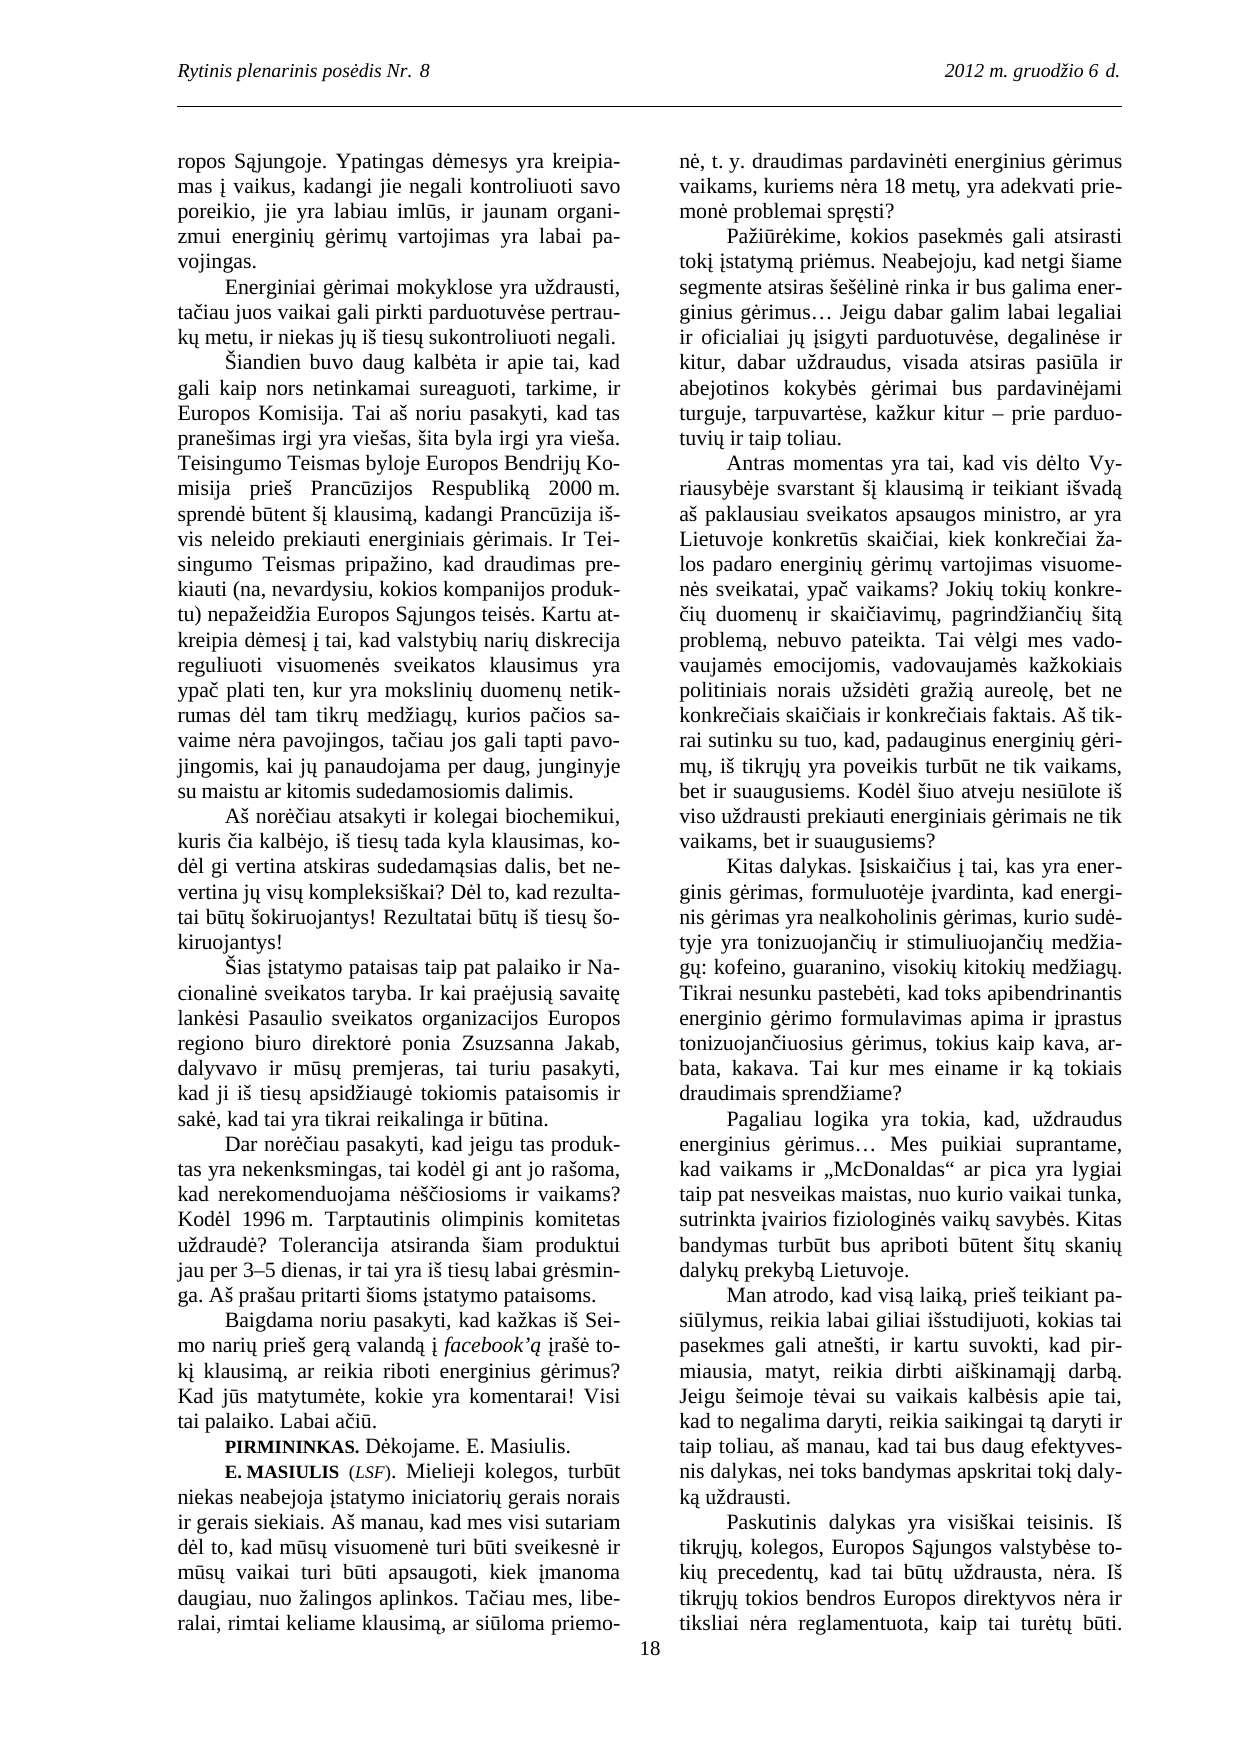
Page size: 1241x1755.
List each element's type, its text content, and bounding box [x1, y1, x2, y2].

text Pas­ku­ti­nis da­ly­kas yra vi­siš­kai tei­si­nis. Iš tik­rų­jų, ko­le­gos, Eu­ro­pos Są­jun­gos vals­ty­bė­se to­kių pre­ce­den­tų, kad tai bū­tų už­draus­ta, nė­ra. Iš tik­rų­jų to­kios ben­dros Eu­ro­pos di­rek­ty­vos nė­ra ir tiks­liai nė­ra reg­la­men­tuo­ta, kaip tai tu­rė­tų bū­ti. [679, 1509, 1122, 1635]
text E. MASIULIS (LSF). Mie­lie­ji ko­le­gos, tur­būt nie­kas ne­abe­jo­ja įsta­ty­mo ini­cia­to­rių ge­rais no­rais ir ge­rais sie­kiais. Aš ma­nau, kad mes vi­si su­ta­riam dėl to, kad mū­sų vi­suo­me­nė tu­ri bū­ti svei­kes­nė ir mū­sų vai­kai tu­ri bū­ti ap­sau­go­ti, kiek įma­no­ma dau­giau, nuo ža­lin­gos ap­lin­kos. Ta­čiau mes, li­be­ra­lai, rim­tai ke­lia­me klau­si­mą, ar siū­lo­ma prie­mo­ [177, 1458, 620, 1635]
text Ant­ras mo­men­tas yra tai, kad vis dėl­to Vy­riau­sy­bė­je svars­tant šį klau­si­mą ir tei­kiant iš­va­dą aš pa­klau­siau svei­ka­tos ap­sau­gos mi­nist­ro, ar yra Lie­tu­vo­je kon­kre­tūs skai­čiai, kiek kon­kre­čiai ža­los pa­da­ro ener­gi­nių gė­ri­mų var­to­ji­mas vi­suo­me­nės svei­ka­tai, ypač vai­kams? Jo­kių to­kių kon­kre­čių duo­me­nų ir skai­čia­vi­mų, pa­grin­džian­čių ši­tą pro­ble­mą, ne­bu­vo pa­teik­ta. Tai vėl­gi mes va­do­vau­ja­mės emo­ci­jo­mis, va­do­vau­ja­mės kaž­ko­kiais po­li­ti­niais no­rais už­si­dė­ti gra­žią au­re­o­lę, bet ne kon­kre­čiais skai­čiais ir kon­kre­čiais fak­tais. Aš tik­rai su­tin­ku su tuo, kad, pa­dau­gi­nus ener­gi­nių gė­ri­mų, iš tik­rų­jų yra po­vei­kis tur­būt ne tik vai­kams, bet ir su­au­gu­siems. Ko­dėl šiuo at­ve­ju ne­siū­lo­te iš vi­so už­draus­ti pre­kiau­ti ener­gi­niais gė­ri­mais ne tik vai­kams, bet ir su­au­gu­siems? [679, 450, 1122, 853]
text Dar no­rė­čiau pa­sa­ky­ti, kad jei­gu tas pro­duk­tas yra ne­kenks­min­gas, tai ko­dėl gi ant jo ra­šo­ma, kad ne­re­ko­men­duo­ja­ma nėš­čio­sioms ir vai­kams? Ko­dėl 1996 m. Tarp­tau­ti­nis olim­pi­nis ko­mi­te­tas už­drau­dė? To­le­ran­ci­ja at­si­ran­da šiam pro­duk­tui jau per 3–5 die­nas, ir tai yra iš tie­sų la­bai grės­min­ga. Aš pra­šau pri­tar­ti šioms įsta­ty­mo pa­tai­soms. [177, 1131, 620, 1307]
text Man at­ro­do, kad vi­są lai­ką, prieš tei­kiant pa­siū­ly­mus, rei­kia la­bai gi­liai iš­stu­di­juo­ti, ko­kias tai pa­sek­mes ga­li at­neš­ti, ir kar­tu su­vok­ti, kad pir­miau­sia, ma­tyt, rei­kia dirb­ti aiš­ki­na­mą­jį dar­bą. Jei­gu šei­mo­je tė­vai su vai­kais kal­bė­sis apie tai, kad to ne­ga­li­ma da­ry­ti, rei­kia sai­kin­gai tą da­ry­ti ir taip to­liau, aš ma­nau, kad tai bus daug efek­ty­ves­nis da­ly­kas, nei toks ban­dy­mas ap­skri­tai to­kį da­ly­ką už­draus­ti. [679, 1282, 1122, 1509]
text Pa­ga­liau lo­gi­ka yra to­kia, kad, už­drau­dus ener­gi­nius gė­ri­mus… Mes pui­kiai su­pran­ta­me, kad vai­kams ir „McDonaldas“ ar pi­ca yra ly­giai taip pat ne­svei­kas mais­tas, nuo ku­rio vai­kai tun­ka, su­trink­ta įvai­rios fi­zio­lo­gi­nės vai­kų sa­vy­bės. Ki­tas ban­dy­mas tur­būt bus ap­ri­bo­ti bū­tent ši­tų ska­nių da­ly­kų pre­ky­bą Lie­tu­vo­je. [679, 1106, 1122, 1282]
text ro­pos Są­jun­go­je. Ypa­tin­gas dė­me­sys yra krei­pia­mas į vai­kus, ka­dan­gi jie ne­ga­li kon­tro­liuo­ti sa­vo po­rei­kio, jie yra la­biau im­lūs, ir jau­nam or­ga­ni­zmui ener­gi­nių gė­ri­mų var­to­ji­mas yra la­bai pa­vojin­gas. [177, 148, 620, 274]
text Aš no­rė­čiau at­sa­ky­ti ir ko­le­gai bio­che­mi­kui, ku­ris čia kal­bė­jo, iš tie­sų ta­da ky­la klau­si­mas, ko­dėl gi ver­ti­na at­ski­ras su­de­da­mą­sias da­lis, bet ne­ver­ti­na jų vi­sų kom­plek­siš­kai? Dėl to, kad re­zul­ta­tai bū­tų šo­ki­ruo­jan­tys! Re­zul­ta­tai bū­tų iš tie­sų šo­ki­ruo­jan­tys! [177, 803, 620, 954]
text Šian­dien bu­vo daug kal­bė­ta ir apie tai, kad ga­li kaip nors ne­tin­ka­mai su­re­a­guo­ti, tar­ki­me, ir Eu­ro­pos Ko­mi­si­ja. Tai aš no­riu pa­sa­ky­ti, kad tas pra­ne­ši­mas ir­gi yra vie­šas, ši­ta by­la ir­gi yra vie­ša. Tei­sin­gu­mo Teis­mas by­lo­je Eu­ro­pos Ben­dri­jų Ko­mi­si­ja prieš Pran­cū­zi­jos Res­pub­li­ką 2000 m. spren­dė bū­tent šį klau­si­mą, ka­dan­gi Pran­cū­zi­ja iš­vis ne­lei­do pre­kiau­ti ener­gi­niais gė­ri­mais. Ir Tei­sin­gu­mo Teis­mas pri­pa­ži­no, kad drau­di­mas pre­kiau­ti (na, ne­var­dy­siu, ko­kios kom­pa­ni­jos pro­duk­tu) ne­pa­žei­džia Eu­ro­pos Są­jun­gos tei­sės. Kar­tu at­krei­pia dė­me­sį į tai, kad vals­ty­bių na­rių dis­kre­ci­ja re­gu­liuo­ti vi­suo­me­nės svei­ka­tos klau­si­mus yra ypač pla­ti ten, kur yra moks­li­nių duo­me­nų ne­tik­ru­mas dėl tam tik­rų me­džia­gų, ku­rios pa­čios sa­vai­me nė­ra pa­vo­jin­gos, ta­čiau jos ga­li tap­ti pa­vo­jin­go­mis, kai jų pa­nau­do­ja­ma per daug, jun­gi­ny­je su mais­tu ar ki­to­mis su­de­da­mo­sio­mis da­li­mis. [177, 349, 620, 803]
text nė, t. y. drau­di­mas par­da­vi­nė­ti ener­gi­nius gė­ri­mus vai­kams, ku­riems nė­ra 18 me­tų, yra adek­va­ti prie­mo­nė pro­ble­mai spręs­ti? [679, 148, 1122, 223]
text Baig­da­ma no­riu pa­sa­ky­ti, kad kaž­kas iš Sei­mo na­rių prieš ge­rą va­lan­dą į fa­ce­bo­o­k’ą įra­šė to­kį klau­si­mą, ar rei­kia ri­bo­ti ener­gi­nius gė­ri­mus? Kad jūs ma­ty­tu­mė­te, ko­kie yra ko­men­ta­rai! Vi­si tai pa­lai­ko. La­bai ačiū. [177, 1307, 620, 1433]
text PIRMININKAS. Dė­ko­ja­me. E. Ma­siu­lis. [177, 1433, 620, 1458]
text Pa­žiū­rė­ki­me, ko­kios pa­sek­mės ga­li at­si­ras­ti to­kį įsta­ty­mą pri­ėmus. Ne­abe­jo­ju, kad net­gi šia­me seg­men­te at­si­ras še­šė­li­nė rin­ka ir bus ga­li­ma ener­gi­nius gė­ri­mus… Jei­gu da­bar ga­lim la­bai le­ga­liai ir ofi­cia­liai jų įsi­gy­ti par­duo­tu­vė­se, de­ga­li­nė­se ir ki­tur, da­bar už­drau­dus, vi­sa­da at­si­ras pa­siū­la ir abe­jo­ti­nos ko­ky­bės gė­ri­mai bus par­da­vi­nė­ja­mi tur­gu­je, tar­pu­var­tė­se, kaž­kur ki­tur – prie par­duo­tu­vių ir taip to­liau. [679, 223, 1122, 450]
text Šias įsta­ty­mo pa­tai­sas taip pat pa­lai­ko ir Na­cio­na­li­nė svei­ka­tos ta­ry­ba. Ir kai pra­ėju­sią sa­vai­tę lan­kė­si Pa­sau­lio svei­ka­tos or­ga­ni­za­ci­jos Eu­ro­pos re­gio­no biu­ro di­rek­to­rė po­nia Zsuz­san­na Ja­kab, da­ly­va­vo ir mū­sų prem­je­ras, tai tu­riu pa­sa­ky­ti, kad ji iš tie­sų ap­si­džiau­gė to­kio­mis pa­tai­so­mis ir sa­kė, kad tai yra tik­rai rei­ka­lin­ga ir bū­ti­na. [177, 954, 620, 1131]
text Ki­tas da­ly­kas. Įsi­skai­čius į tai, kas yra ener­gi­nis gė­ri­mas, for­mu­luo­tė­je įvar­din­ta, kad ener­gi­nis gė­ri­mas yra ne­al­ko­ho­li­nis gė­ri­mas, ku­rio su­dė­ty­je yra to­ni­zuo­jan­čių ir sti­mu­liuo­jan­čių me­džia­gų: ko­fei­no, gu­a­ra­ni­no, vi­so­kių ki­to­kių me­džia­gų. Tik­rai ne­sun­ku pa­ste­bė­ti, kad toks api­ben­dri­nan­tis ener­gi­nio gė­ri­mo for­mu­la­vi­mas ap­ima ir įpras­tus to­ni­zuo­jan­čiuo­sius gė­ri­mus, to­kius kaip ka­va, ar­ba­ta, ka­ka­va. Tai kur mes ei­na­me ir ką to­kiais drau­di­mais spren­džia­me? [679, 853, 1122, 1106]
text Ener­gi­niai gė­ri­mai mo­kyk­lo­se yra už­draus­ti, ta­čiau juos vai­kai ga­li pirk­ti par­duo­tu­vė­se per­trau­kų me­tu, ir nie­kas jų iš tie­sų su­kon­tro­liuo­ti ne­ga­li. [177, 274, 620, 349]
